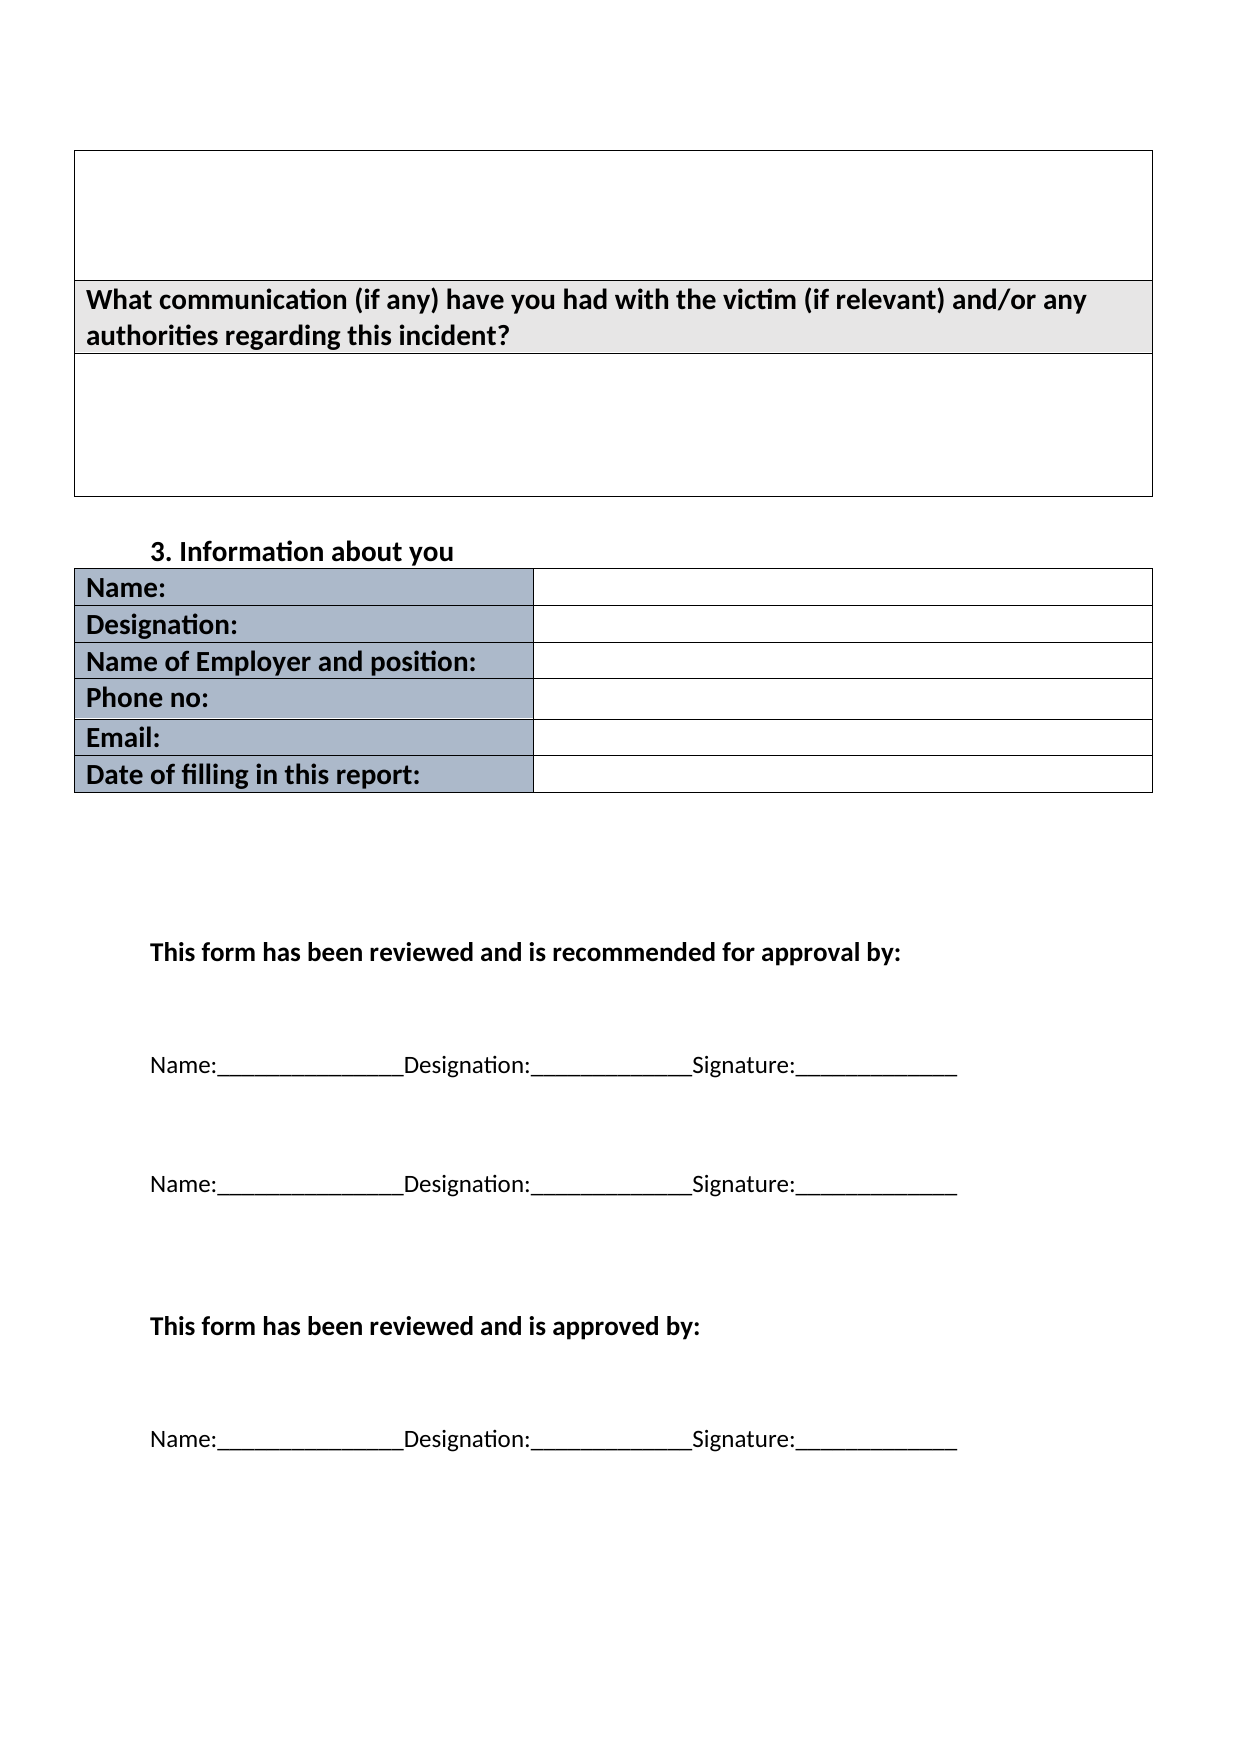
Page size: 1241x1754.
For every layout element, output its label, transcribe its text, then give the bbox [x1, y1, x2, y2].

table_cell Phone no: [75, 679, 533, 718]
text Name:_______________Designation:_____________Signature:_____________ [150, 1423, 1090, 1454]
table_header [150, 497, 837, 533]
table_cell Name of Employer and position: [75, 643, 533, 678]
table_cell [534, 756, 1152, 792]
table_cell [534, 643, 1152, 678]
table_header Name: [75, 569, 533, 605]
text This form has been reviewed and is recommended for approval by: [150, 935, 1090, 968]
table_cell Designation: [75, 606, 533, 642]
table_cell [534, 606, 1152, 642]
text Name:_______________Designation:_____________Signature:_____________ [150, 1050, 1090, 1080]
table_cell Email: [75, 720, 533, 755]
text This form has been reviewed and is approved by: [150, 1309, 1090, 1342]
table_cell What communication (if any) have you had with the victim (if relevant) and/or any authorities regarding this incident? [75, 281, 1152, 352]
table_cell [75, 151, 1152, 280]
table_header [534, 569, 1152, 605]
table_cell Date of filling in this report: [75, 756, 533, 792]
table_cell [75, 354, 1152, 496]
text Name:_______________Designation:_____________Signature:_____________ [150, 1168, 1090, 1198]
table_cell [534, 720, 1152, 755]
table_cell [534, 679, 1152, 718]
text 3. Information about you [150, 533, 1090, 568]
table_header [837, 497, 1090, 533]
